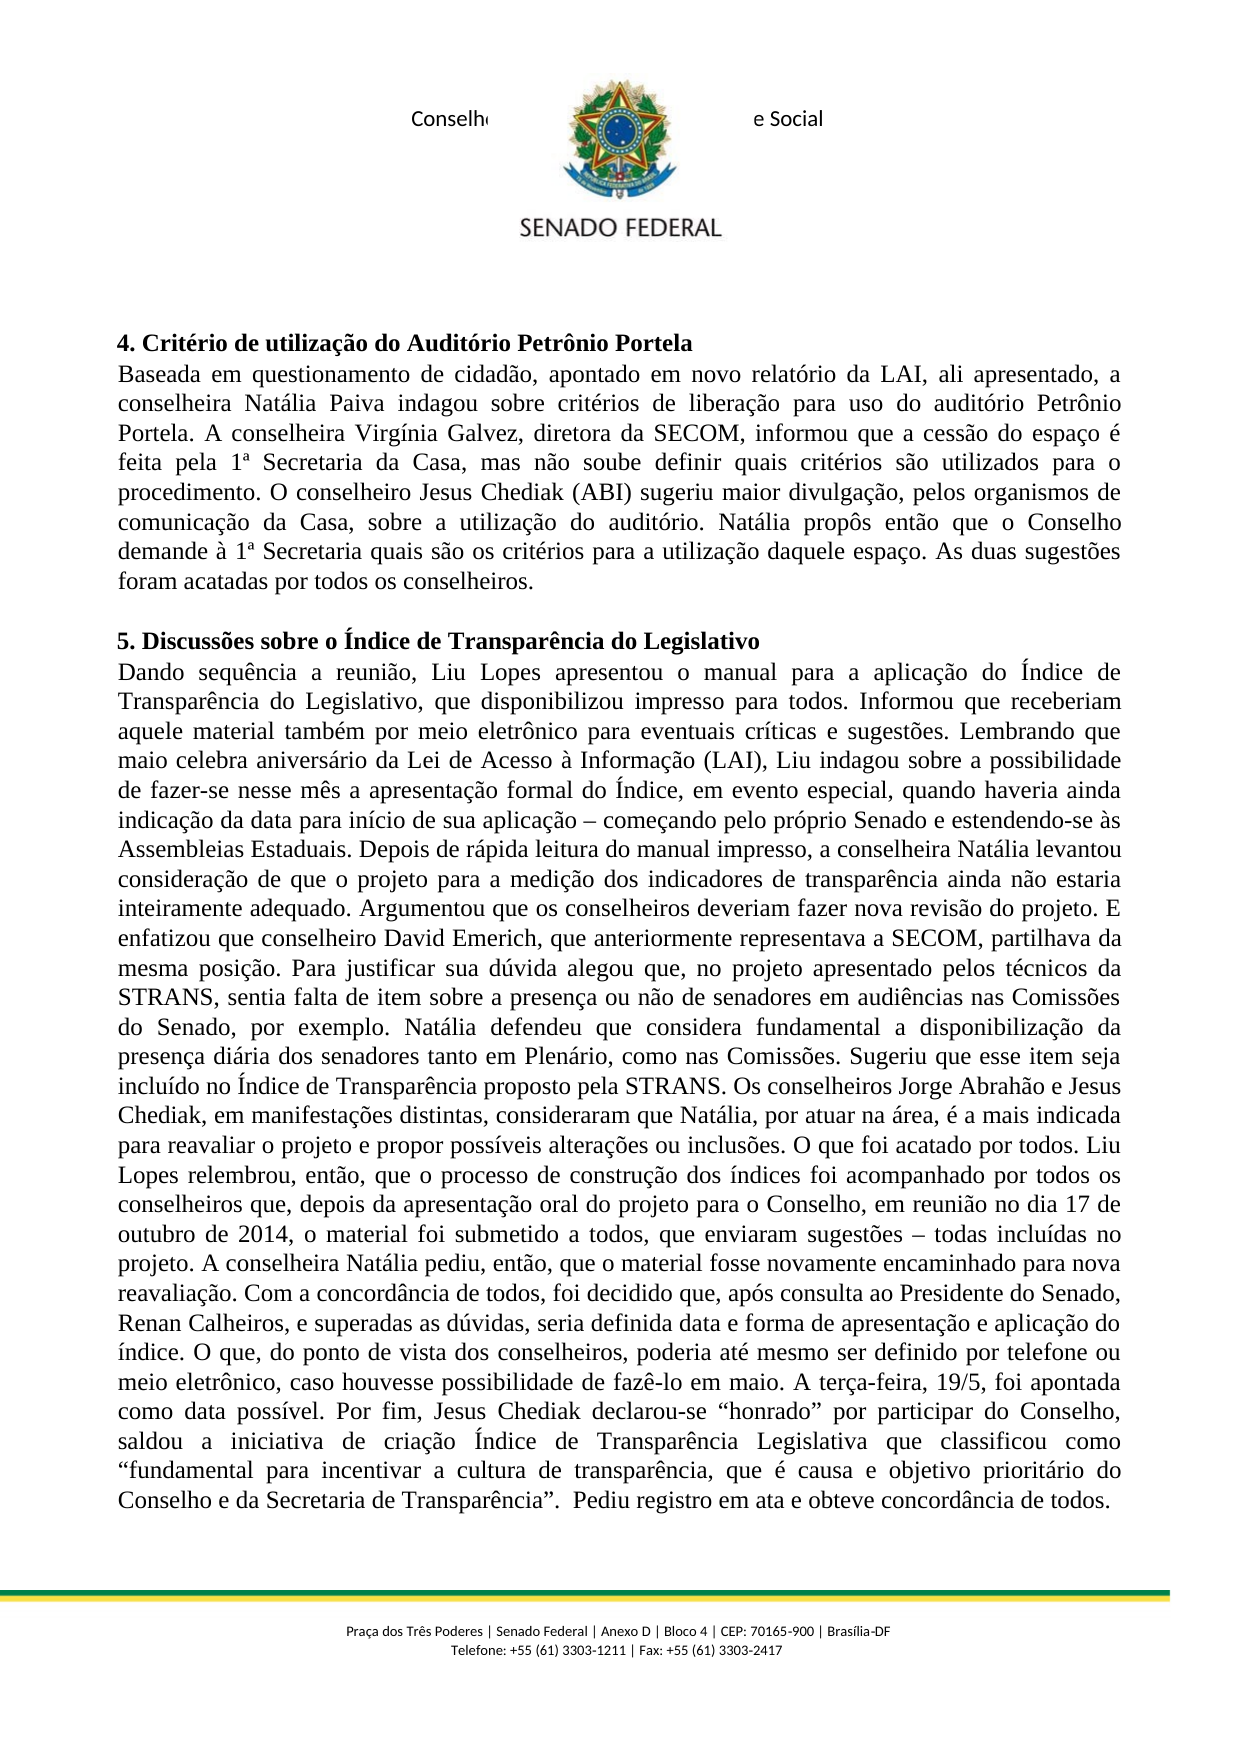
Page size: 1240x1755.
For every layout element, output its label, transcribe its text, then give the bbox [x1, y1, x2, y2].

subtitle Critério de utilização do Auditório Petrônio Portela [117, 328, 1122, 357]
subtitle Discussões sobre o Índice de Transparência do Legislativo [117, 626, 1122, 655]
text Dando sequência a reunião, Liu Lopes apresentou o manual para a aplicação do Índice de Transparência do Legislativo, que disponibilizou impresso para todos. Informou que receberiam aquele material também por meio eletrônico para eventuais críticas e sugestões. Lembrando que maio celebra aniversário da Lei de Acesso à Informação (LAI), Liu indagou sobre a possibilidade de fazer-se nesse mês a apresentação formal do Índice, em evento especial, quando haveria ainda indicação da data para início de sua aplicação – começando pelo próprio Senado e estendendo-se às Assembleias Estaduais. Depois de rápida leitura do manual impresso, a conselheira Natália levantou consideração de que o projeto para a medição dos indicadores de transparência ainda não estaria inteiramente adequado. Argumentou que os conselheiros deveriam fazer nova revisão do projeto. E enfatizou que conselheiro David Emerich, que anteriormente representava a SECOM, partilhava da mesma posição. Para justificar sua dúvida alegou que, no projeto apresentado pelos técnicos da STRANS, sentia falta de item sobre a presença ou não de senadores em audiências nas Comissões do Senado, por exemplo. Natália defendeu que considera fundamental a disponibilização da presença diária dos senadores tanto em Plenário, como nas Comissões. Sugeriu que esse item seja incluído no Índice de Transparência proposto pela STRANS. Os conselheiros Jorge Abrahão e Jesus Chediak, em manifestações distintas, consideraram que Natália, por atuar na área, é a mais indicada para reavaliar o projeto e propor possíveis alterações ou inclusões. O que foi acatado por todos. Liu Lopes relembrou, então, que o processo de construção dos índices foi acompanhado por todos os conselheiros que, depois da apresentação oral do projeto para o Conselho, em reunião no dia 17 de outubro de 2014, o material foi submetido a todos, que enviaram sugestões – todas incluídas no projeto. A conselheira Natália pediu, então, que o material fosse novamente encaminhado para nova reavaliação. Com a concordância de todos, foi decidido que, após consulta ao Presidente do Senado, Renan Calheiros, e superadas as dúvidas, seria definida data e forma de apresentação e aplicação do índice. O que, do ponto de vista dos conselheiros, poderia até mesmo ser definido por telefone ou meio eletrônico, caso houvesse possibilidade de fazê-lo em maio. A terça-feira, 19/5, foi apontada como data possível. Por fim, Jesus Chediak declarou-se “honrado” por participar do Conselho, saldou a iniciativa de criação Índice de Transparência Legislativa que classificou como “fundamental para incentivar a cultura de transparência, que é causa e objetivo prioritário do Conselho e da Secretaria de Transparência”. Pediu registro em ata e obteve concordância de todos. [118, 657, 1122, 1514]
text Baseada em questionamento de cidadão, apontado em novo relatório da LAI, ali apresentado, a conselheira Natália Paiva indagou sobre critérios de liberação para uso do auditório Petrônio Portela. A conselheira Virgínia Galvez, diretora da SECOM, informou que a cessão do espaço é feita pela 1ª Secretaria da Casa, mas não soube definir quais critérios são utilizados para o procedimento. O conselheiro Jesus Chediak (ABI) sugeriu maior divulgação, pelos organismos de comunicação da Casa, sobre a utilização do auditório. Natália propôs então que o Conselho demande à 1ª Secretaria quais são os critérios para a utilização daquele espaço. As duas sugestões foram acatadas por todos os conselheiros. [118, 359, 1122, 594]
